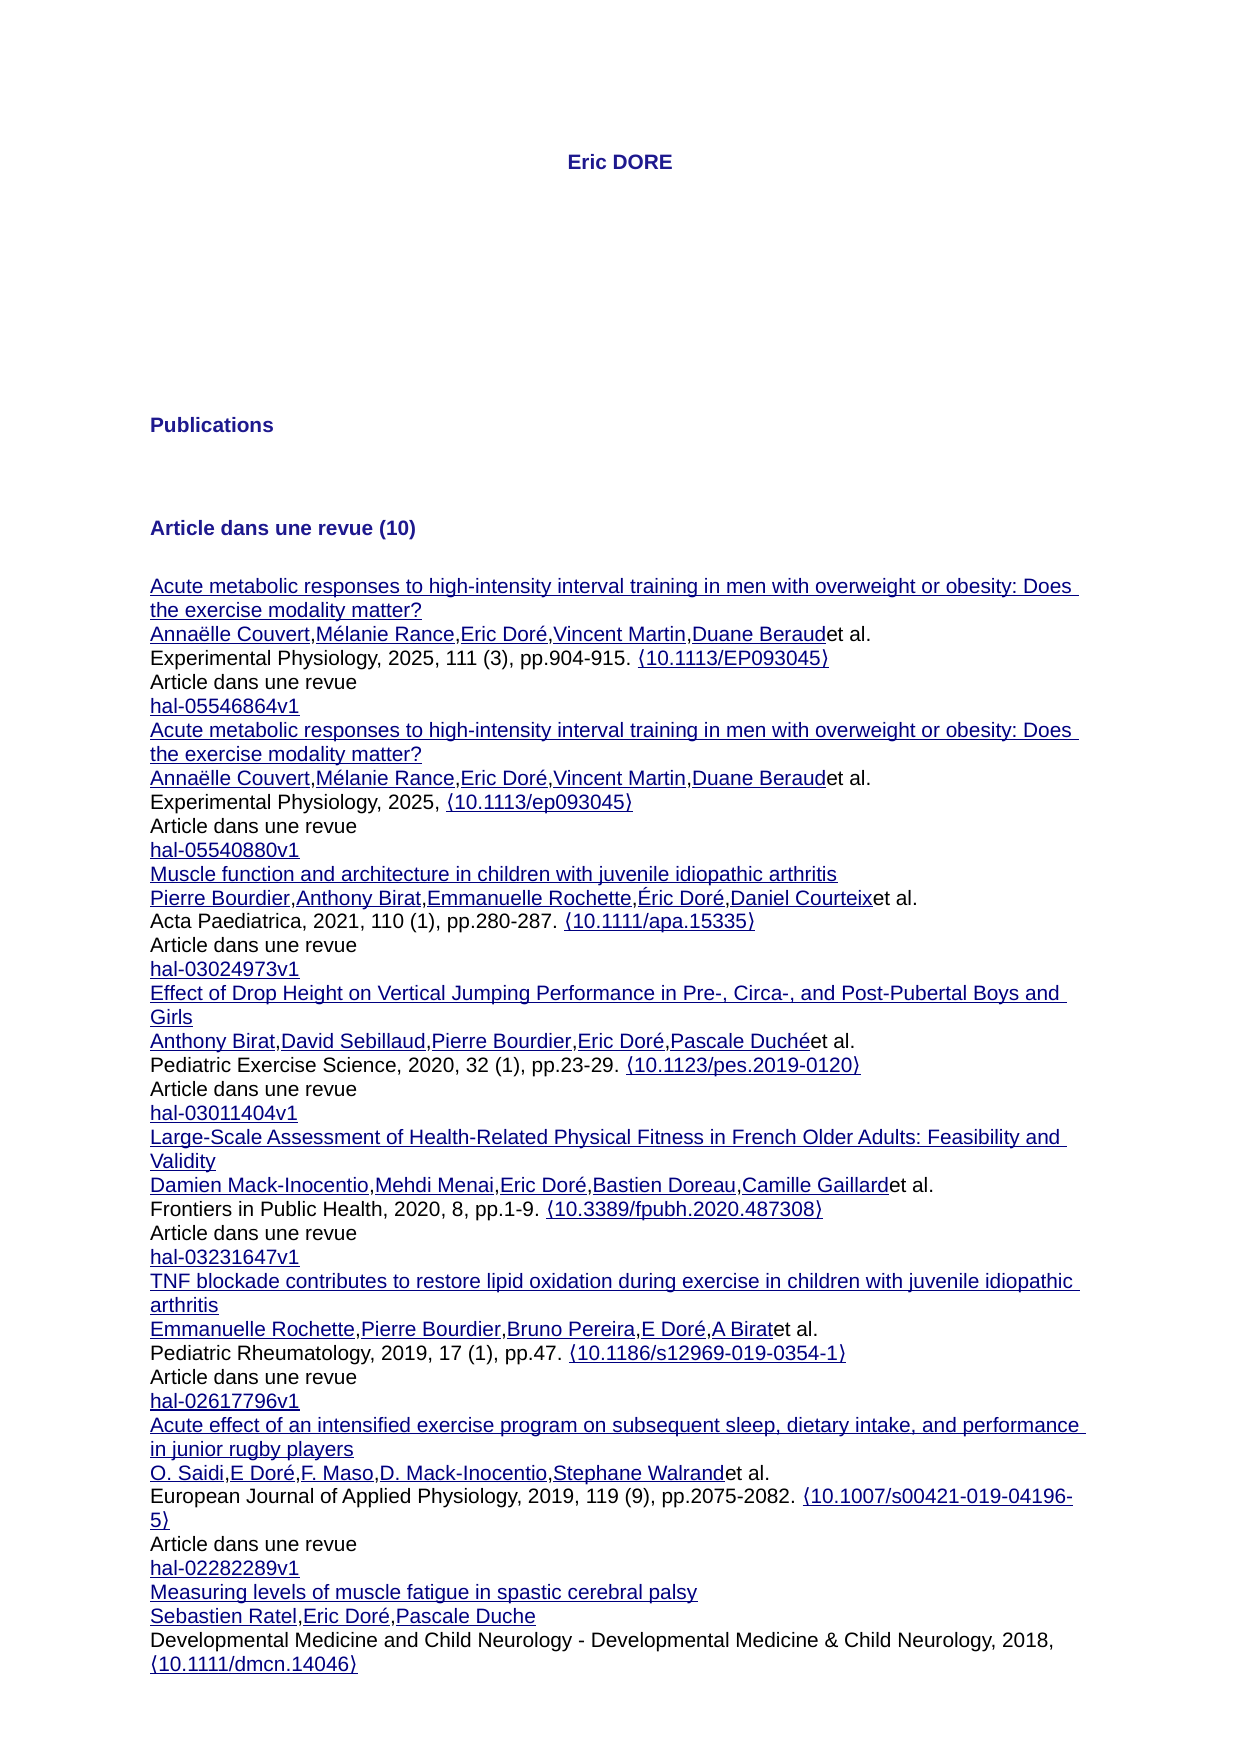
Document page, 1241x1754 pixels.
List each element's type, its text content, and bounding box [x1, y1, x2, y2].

table_cell Acute effect of an intensified exercise program on subsequent sleep, dietary intake, and performance in junior rugby players O. Saidi,E Doré,F. Maso,D. Mack-Inocentio,Stephane Walrandet al. European Journal of Applied Physiology, 2019, 119 (9), pp.2075-2082. ⟨10.1007/s00421-019-04196-5⟩ Article dans une revue hal-02282289v1 [150, 1413, 1090, 1580]
table_header Acute metabolic responses to high‐intensity interval training in men with overweight or obesity: Does the exercise modality matter? Annaëlle Couvert,Mélanie Rance,Eric Doré,Vincent Martin,Duane Beraudet al. Experimental Physiology, 2025, 111 (3), pp.904-915. ⟨10.1113/EP093045⟩ Article dans une revue hal-05546864v1 [150, 574, 1090, 718]
table_cell Measuring levels of muscle fatigue in spastic cerebral palsy Sebastien Ratel,Eric Doré,Pascale Duche Developmental Medicine and Child Neurology - Developmental Medicine & Child Neurology, 2018, ⟨10.1111/dmcn.14046⟩ [150, 1580, 1090, 1676]
table_cell Effect of Drop Height on Vertical Jumping Performance in Pre-, Circa-, and Post-Pubertal Boys and Girls Anthony Birat,David Sebillaud,Pierre Bourdier,Eric Doré,Pascale Duchéet al. Pediatric Exercise Science, 2020, 32 (1), pp.23-29. ⟨10.1123/pes.2019-0120⟩ Article dans une revue hal-03011404v1 [150, 981, 1090, 1125]
subtitle Eric DORE [150, 150, 1090, 174]
table_cell TNF blockade contributes to restore lipid oxidation during exercise in children with juvenile idiopathic arthritis Emmanuelle Rochette,Pierre Bourdier,Bruno Pereira,E Doré,A Biratet al. Pediatric Rheumatology, 2019, 17 (1), pp.47. ⟨10.1186/s12969-019-0354-1⟩ Article dans une revue hal-02617796v1 [150, 1269, 1090, 1412]
table_cell Large-Scale Assessment of Health-Related Physical Fitness in French Older Adults: Feasibility and Validity Damien Mack-Inocentio,Mehdi Menai,Eric Doré,Bastien Doreau,Camille Gaillardet al. Frontiers in Public Health, 2020, 8, pp.1-9. ⟨10.3389/fpubh.2020.487308⟩ Article dans une revue hal-03231647v1 [150, 1125, 1090, 1269]
table_cell Acute metabolic responses to high‐intensity interval training in men with overweight or obesity: Does the exercise modality matter? Annaëlle Couvert,Mélanie Rance,Eric Doré,Vincent Martin,Duane Beraudet al. Experimental Physiology, 2025, ⟨10.1113/ep093045⟩ Article dans une revue hal-05540880v1 [150, 718, 1090, 861]
table_cell Muscle function and architecture in children with juvenile idiopathic arthritis Pierre Bourdier,Anthony Birat,Emmanuelle Rochette,Éric Doré,Daniel Courteixet al. Acta Paediatrica, 2021, 110 (1), pp.280-287. ⟨10.1111/apa.15335⟩ Article dans une revue hal-03024973v1 [150, 861, 1090, 981]
subtitle Article dans une revue (10) [150, 516, 1090, 539]
subtitle Publications [150, 412, 1090, 436]
